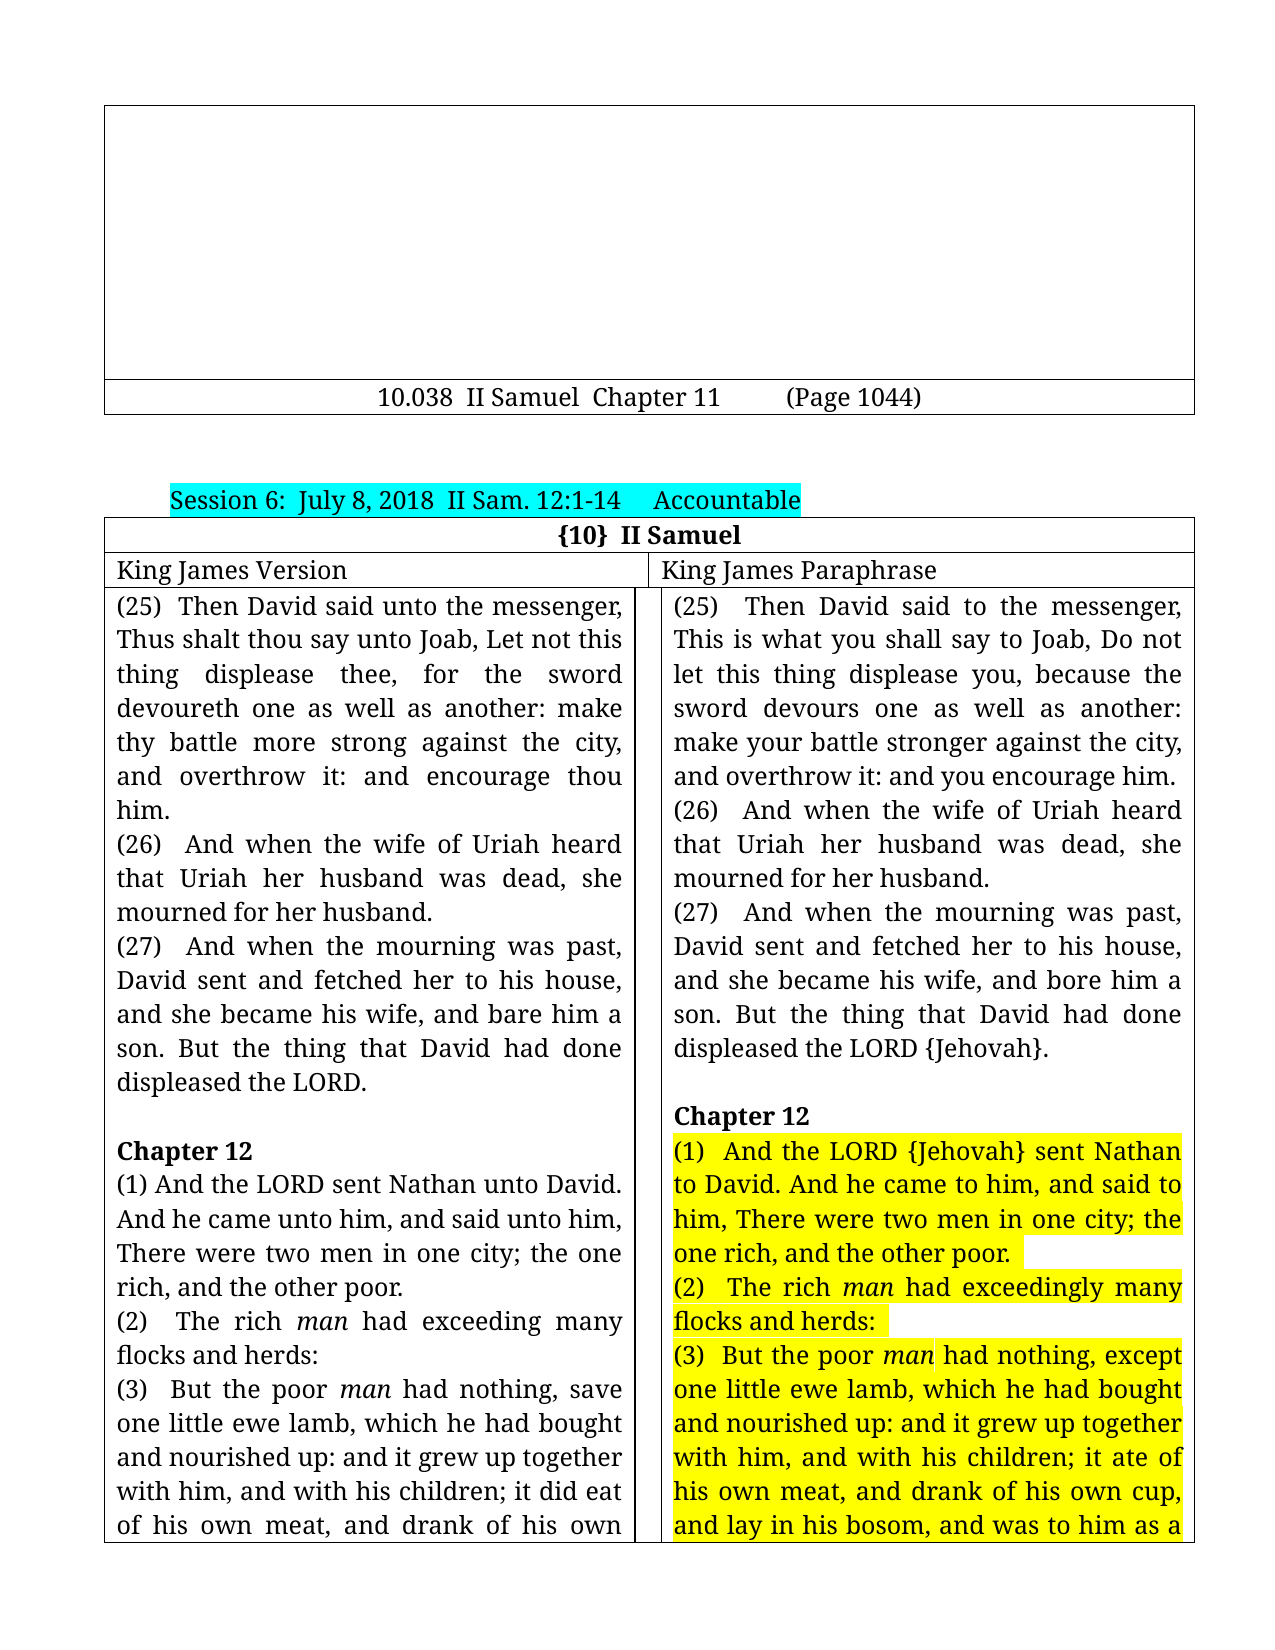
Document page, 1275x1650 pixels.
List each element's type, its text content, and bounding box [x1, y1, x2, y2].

table_cell King James Paraphrase [649, 553, 1194, 587]
table_cell [105, 106, 1194, 378]
table_cell 10.038 II Samuel Chapter 11 (Page 1044) [105, 380, 1194, 414]
table_header {10} II Samuel [105, 518, 1194, 552]
table_cell [636, 588, 661, 1542]
table_cell (25) Then David said to the messenger, This is what you shall say to Joab, Do not let this thing displease you, because the sword devours one as well as another: make your battle stronger against the city, and overthrow it: and you encourage him. (26) And when the wife of Uriah heard that Uriah her husband was dead, she mourned for her husband. (27) And when the mourning was past, David sent and fetched her to his house, and she became his wife, and bore him a son. But the thing that David had done displeased the LORD {Jehovah}. Chapter 12 (1) And the LORD {Jehovah} sent Nathan to David. And he came to him, and said to him, There were two men in one city; the one rich, and the other poor. (2) The rich man had exceedingly many flocks and herds: (3) But the poor man had nothing, except one little ewe lamb, which he had bought and nourished up: and it grew up together with him, and with his children; it ate of his own meat, and drank of his own cup, and lay in his bosom, and was to him as a [662, 588, 1194, 1542]
table_cell (25) Then David said unto the messenger, Thus shalt thou say unto Joab, Let not this thing displease thee, for the sword devoureth one as well as another: make thy battle more strong against the city, and overthrow it: and encourage thou him. (26) And when the wife of Uriah heard that Uriah her husband was dead, she mourned for her husband. (27) And when the mourning was past, David sent and fetched her to his house, and she became his wife, and bare him a son. But the thing that David had done displeased the LORD. Chapter 12 (1) And the LORD sent Nathan unto David. And he came unto him, and said unto him, There were two men in one city; the one rich, and the other poor. (2) The rich man had exceeding many flocks and herds: (3) But the poor man had nothing, save one little ewe lamb, which he had bought and nourished up: and it grew up together with him, and with his children; it did eat of his own meat, and drank of his own [105, 588, 634, 1542]
text Session 6: July 8, 2018 II Sam. 12:1-14 Accountable [105, 483, 1170, 517]
table_cell King James Version [105, 553, 648, 587]
